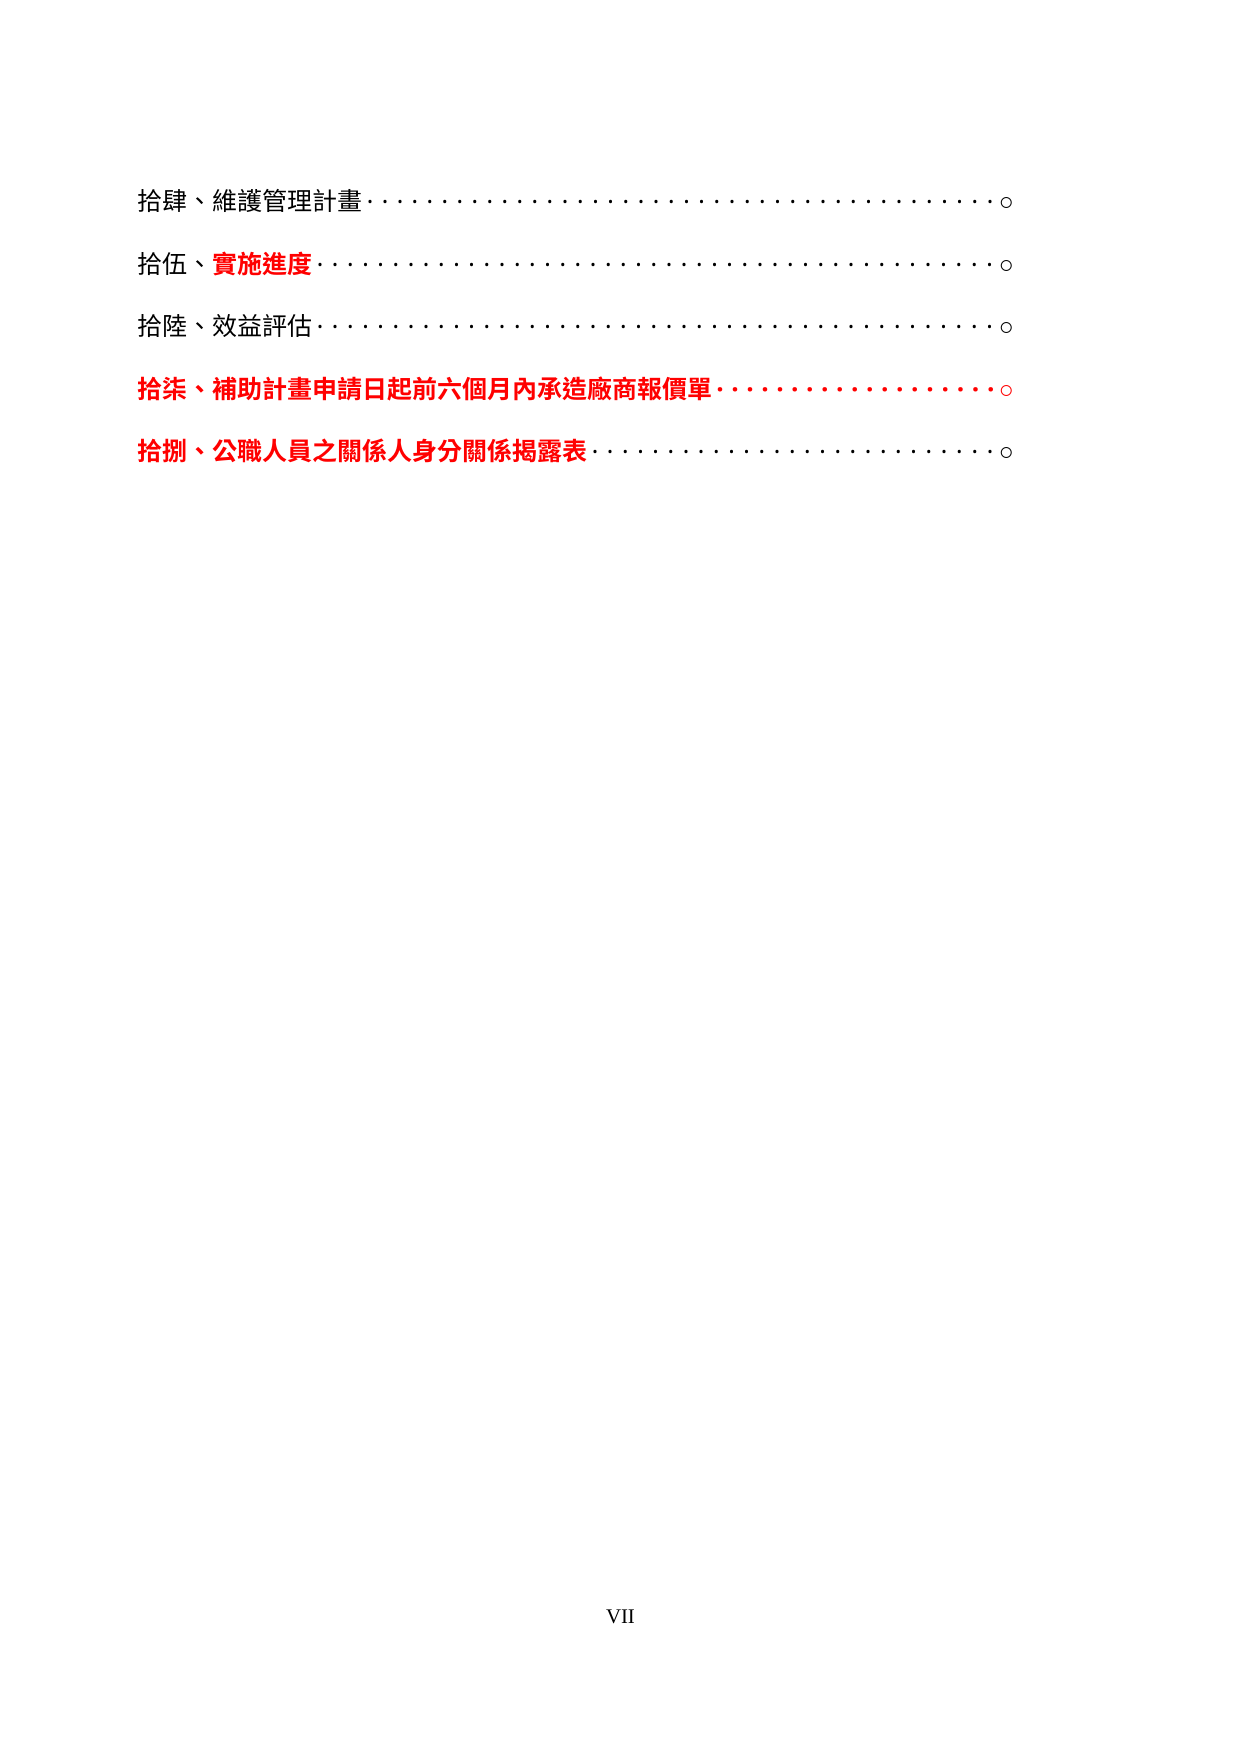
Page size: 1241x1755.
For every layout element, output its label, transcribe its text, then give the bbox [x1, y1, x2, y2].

text 拾肆、維護管理計畫 ○ [137, 158, 1103, 221]
text 拾柒、補助計畫申請日起前六個月內承造廠商報價單 ○ [137, 346, 1103, 408]
text 拾陸、效益評估 ○ [137, 283, 1103, 346]
text 拾伍、實施進度 ○ [137, 221, 1103, 283]
text 拾捌、公職人員之關係人身分關係揭露表 ○ [137, 408, 1103, 471]
